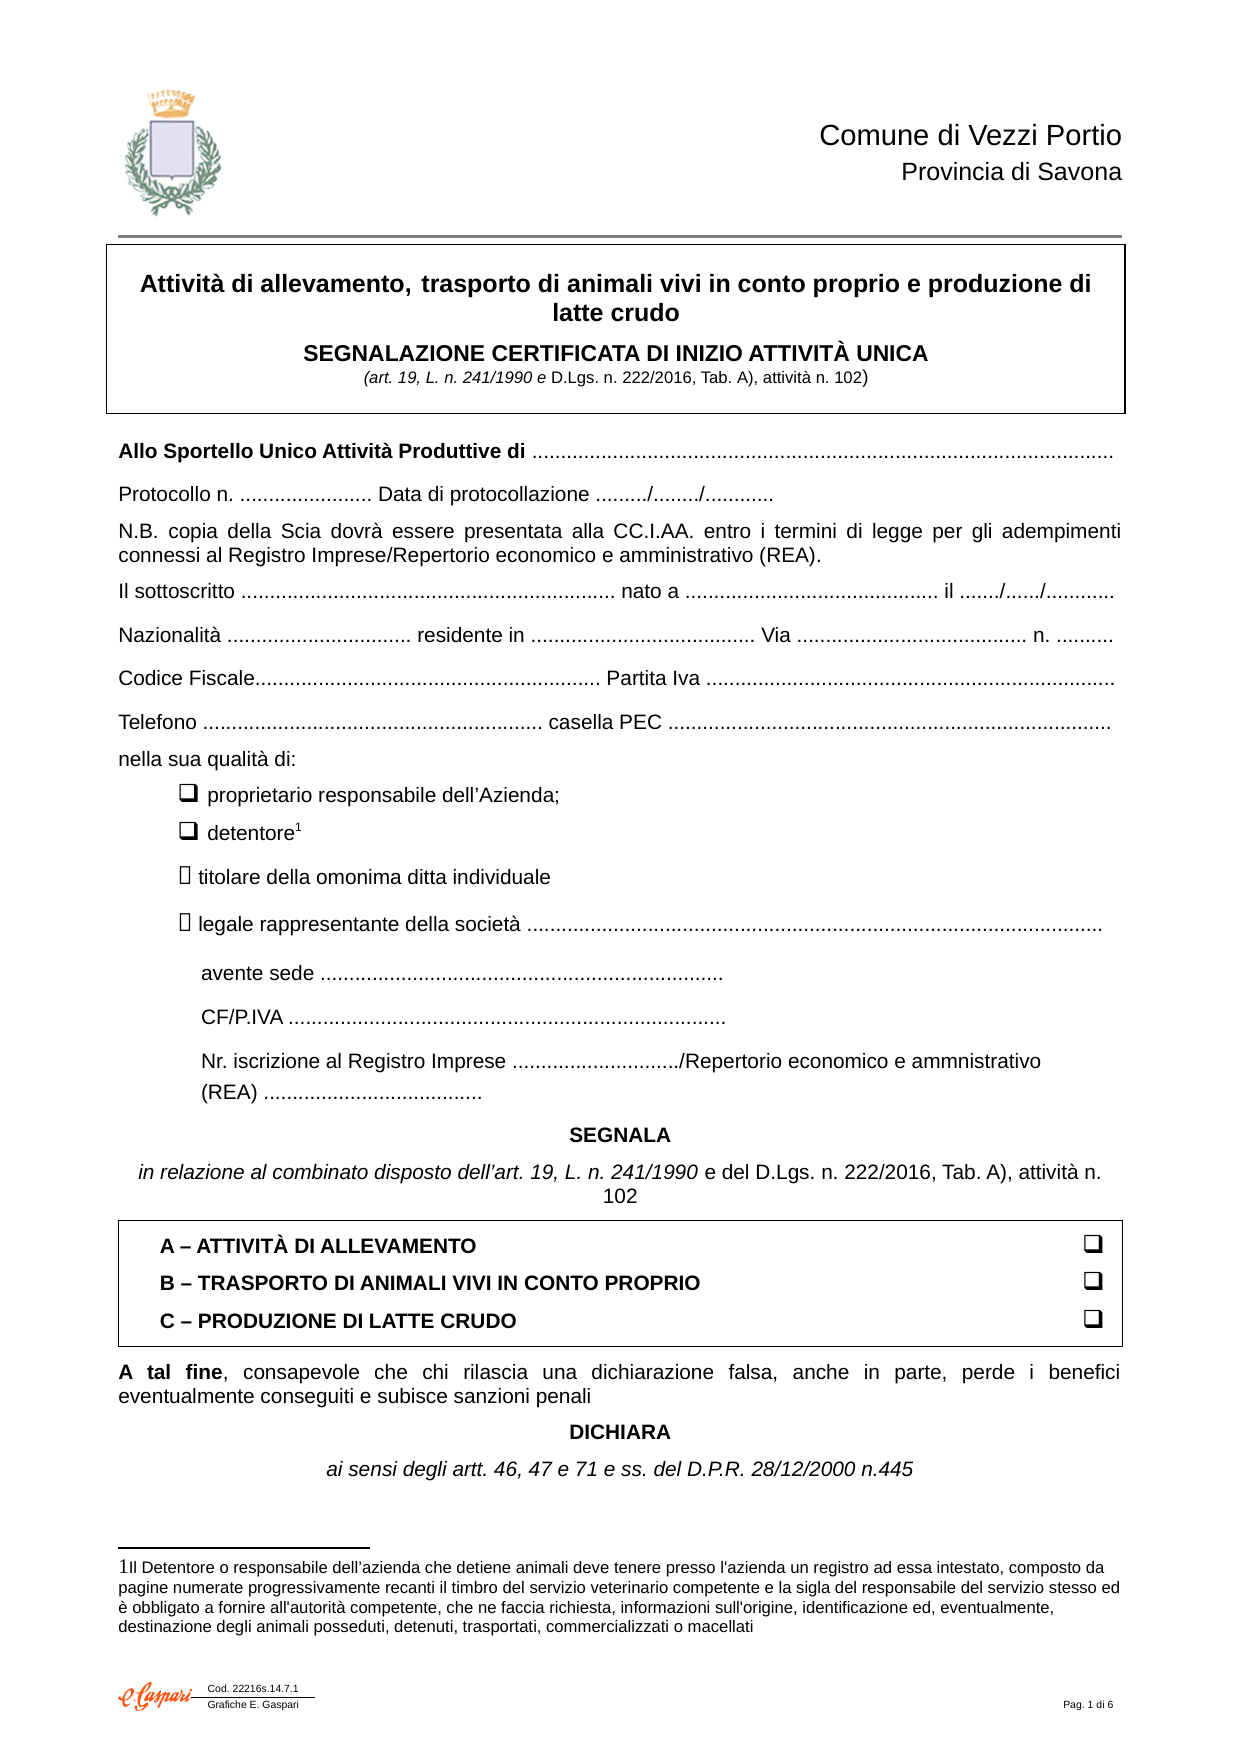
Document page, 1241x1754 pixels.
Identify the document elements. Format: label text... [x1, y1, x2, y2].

text Comune di Vezzi Portio [118, 118, 1122, 152]
text  proprietario responsabile dell’Azienda; [177, 783, 1122, 808]
text  titolare della omonima ditta individuale [177, 858, 1122, 892]
text Allo Sportello Unico Attività Produttive di ..................................................................................................... [118, 438, 1122, 462]
table_header A – ATTIVITÀ DI ALLEVAMENTO  B – TRASPORTO DI ANIMALI VIVI IN CONTO PROPRIO  C – PRODUZIONE DI LATTE CRUDO  [119, 1221, 1122, 1346]
text Nazionalità ................................ residente in ....................................... Via ........................................ n. .......... [118, 623, 1122, 647]
text Telefono ........................................................... casella PEC ............................................................................. [118, 710, 1122, 734]
picture [122, 185, 224, 219]
text SEGNALA [118, 1123, 1122, 1147]
text A tal fine, consapevole che chi rilascia una dichiarazione falsa, anche in parte, perde i benefici eventualmente conseguiti e subisce sanzioni penali [118, 1360, 1122, 1408]
text nella sua qualità di: [118, 746, 1122, 770]
text  detentore [177, 820, 1122, 845]
text Codice Fiscale............................................................ Partita Iva ....................................................................... [118, 666, 1122, 690]
table_header Attività di allevamento, trasporto di animali vivi in conto proprio e produzione di latte crudo SEGNALAZIONE CERTIFICATA DI INIZIO ATTIVITÀ UNICA (art. 19, L. n. 241/1990 e D.Lgs. n. 222/2016, Tab. A), attività n. 102) [107, 245, 1124, 412]
text avente sede ...................................................................... [201, 961, 1122, 985]
text ai sensi degli artt. 46, 47 e 71 e ss. del D.P.R. 28/12/2000 n.445 [118, 1457, 1122, 1481]
text Protocollo n. ....................... Data di protocollazione ........./......../............ [118, 482, 1122, 506]
text Il Detentore o responsabile dell’azienda che detiene animali deve tenere presso l'azienda un registro ad essa intestato, composto da pagine numerate progressivamente recanti il timbro del servizio veterinario competente e la sigla del responsabile del servizio stesso ed è obbligato a fornire all'autorità competente, che ne faccia richiesta, informazioni sull'origine, identificazione ed, eventualmente, destinazione degli animali posseduti, detenuti, trasportati, commercializzati o macellati [118, 1554, 1122, 1636]
text Il sottoscritto ................................................................. nato a ............................................ il ......./....../............ [118, 579, 1122, 603]
text N.B. copia della Scia dovrà essere presentata alla CC.I.AA. entro i termini di legge per gli adempimenti connessi al Registro Imprese/Repertorio economico e amministrativo (REA). [118, 518, 1122, 566]
picture [118, 1682, 192, 1711]
text in relazione al combinato disposto dell’art. 19, L. n. 241/1990 e del D.Lgs. n. 222/2016, Tab. A), attività n. 102 [118, 1160, 1122, 1208]
text CF/P.IVA ............................................................................ [201, 1005, 1122, 1029]
text  legale rappresentante della società .................................................................................................... [177, 904, 1122, 938]
text Nr. iscrizione al Registro Imprese ............................./Repertorio economico e ammnistrativo (REA) ...................................... [201, 1048, 1122, 1103]
text DICHIARA [118, 1420, 1122, 1444]
picture [122, 152, 224, 157]
text Provincia di Savona [118, 157, 1122, 185]
picture [122, 87, 224, 118]
